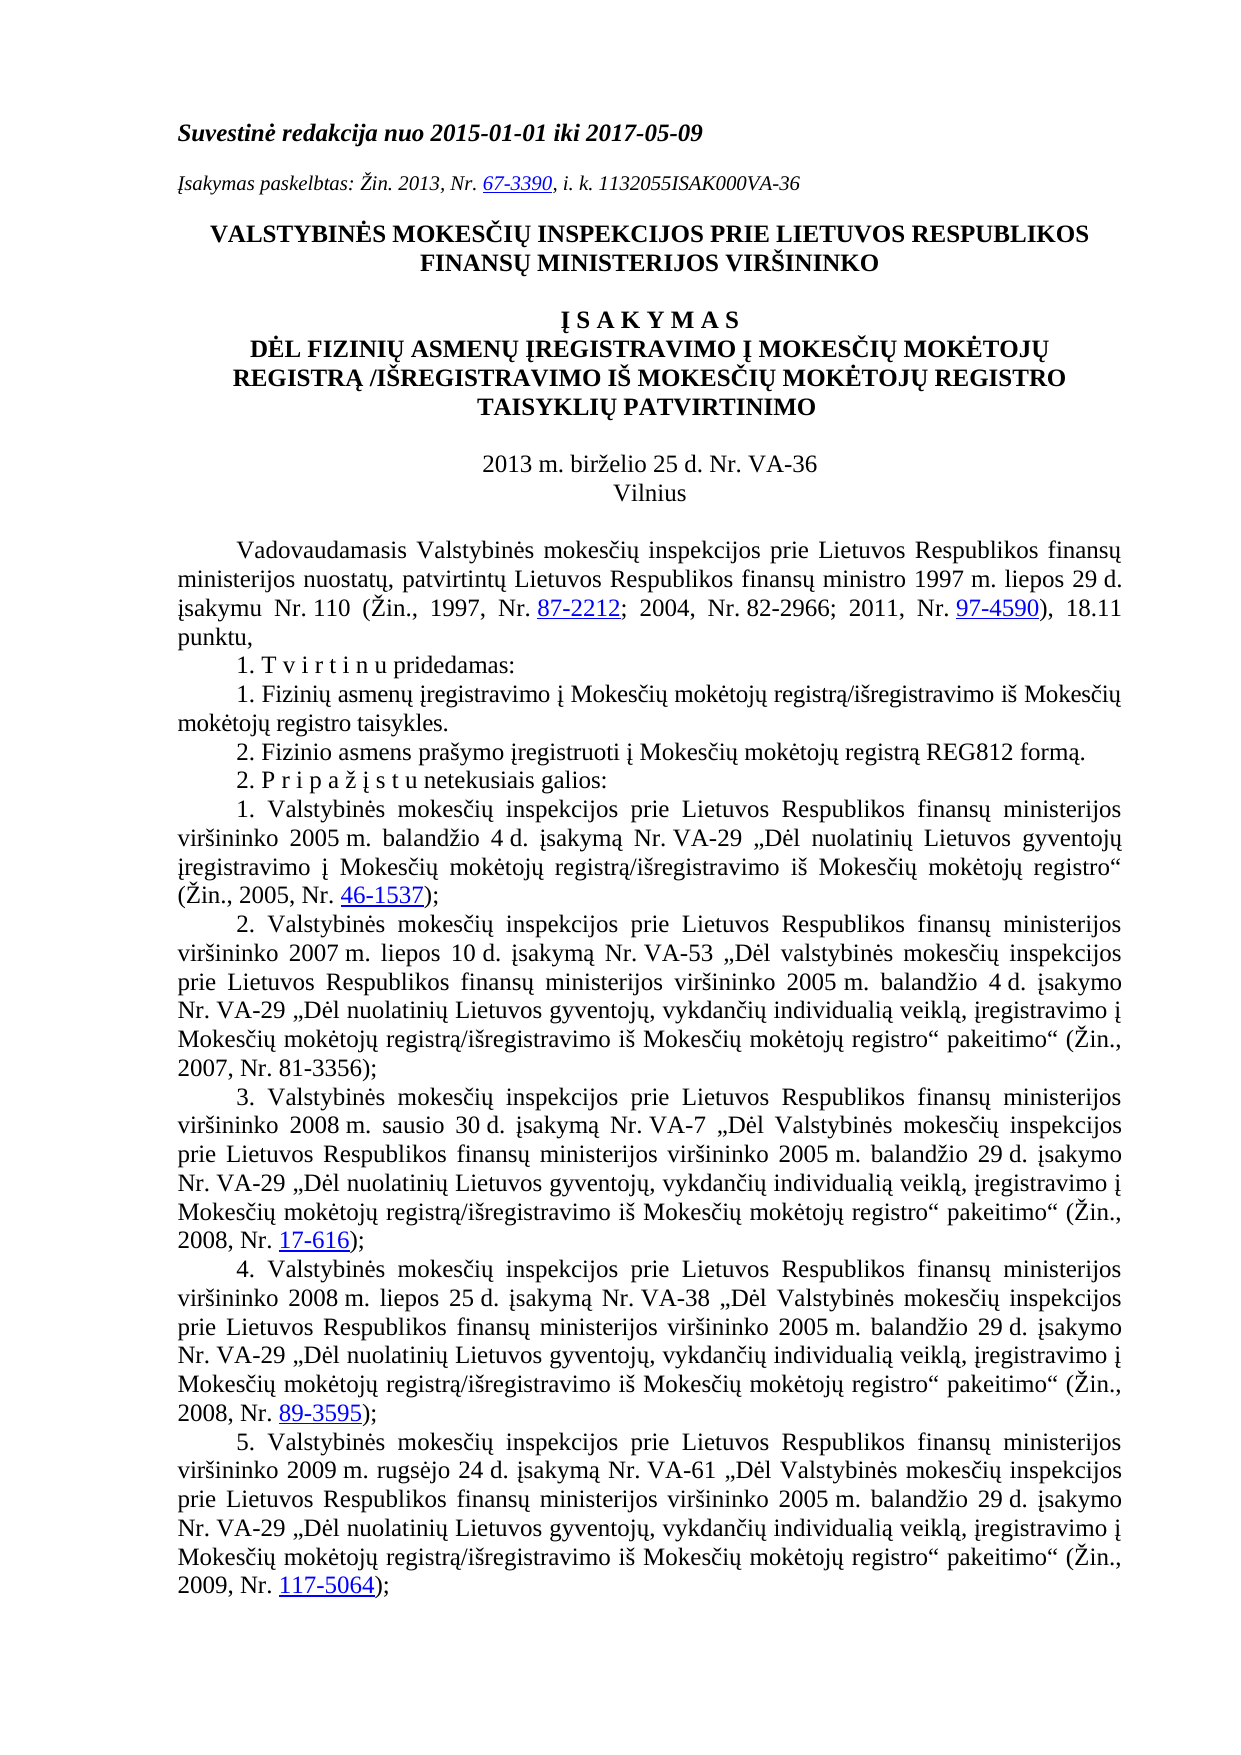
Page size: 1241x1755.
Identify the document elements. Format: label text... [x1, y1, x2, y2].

text DĖL FIZINIŲ ASMENŲ ĮREGISTRAVIMO Į MOKESČIŲ MOKĖTOJŲ REGISTRĄ /IŠREGISTRAVIMO IŠ MOKESČIŲ MOKĖTOJŲ REGISTRO TAISYKLIŲ PATVIRTINIMO [177, 334, 1122, 420]
text 4. Valstybinės mokesčių inspekcijos prie Lietuvos Respublikos finansų ministerijos viršininko 2008 m. liepos 25 d. įsakymą Nr. VA-38 „Dėl Valstybinės mokesčių inspekcijos prie Lietuvos Respublikos finansų ministerijos viršininko 2005 m. balandžio 29 d. įsakymo Nr. VA-29 „Dėl nuolatinių Lietuvos gyventojų, vykdančių individualią veiklą, įregistravimo į Mokesčių mokėtojų registrą/išregistravimo iš Mokesčių mokėtojų registro“ pakeitimo“ (Žin., 2008, Nr. 89-3595); [177, 1254, 1122, 1427]
text VALSTYBINĖS MOKESČIŲ INSPEKCIJOS PRIE LIETUVOS RESPUBLIKOS FINANSŲ MINISTERIJOS VIRŠININKO [177, 219, 1122, 277]
text Vilnius [177, 478, 1122, 507]
text 2. Valstybinės mokesčių inspekcijos prie Lietuvos Respublikos finansų ministerijos viršininko 2007 m. liepos 10 d. įsakymą Nr. VA-53 „Dėl valstybinės mokesčių inspekcijos prie Lietuvos Respublikos finansų ministerijos viršininko 2005 m. balandžio 4 d. įsakymo Nr. VA-29 „Dėl nuolatinių Lietuvos gyventojų, vykdančių individualią veiklą, įregistravimo į Mokesčių mokėtojų registrą/išregistravimo iš Mokesčių mokėtojų registro“ pakeitimo“ (Žin., 2007, Nr. 81-3356); [177, 909, 1122, 1082]
text 2. P r i p a ž į s t u netekusiais galios: [177, 765, 1122, 794]
text Į S A K Y M A S [177, 305, 1122, 334]
text 5. Valstybinės mokesčių inspekcijos prie Lietuvos Respublikos finansų ministerijos viršininko 2009 m. rugsėjo 24 d. įsakymą Nr. VA-61 „Dėl Valstybinės mokesčių inspekcijos prie Lietuvos Respublikos finansų ministerijos viršininko 2005 m. balandžio 29 d. įsakymo Nr. VA-29 „Dėl nuolatinių Lietuvos gyventojų, vykdančių individualią veiklą, įregistravimo į Mokesčių mokėtojų registrą/išregistravimo iš Mokesčių mokėtojų registro“ pakeitimo“ (Žin., 2009, Nr. 117-5064); [177, 1427, 1122, 1599]
text 2. Fizinio asmens prašymo įregistruoti į Mokesčių mokėtojų registrą REG812 formą. [177, 737, 1122, 765]
text 1. Valstybinės mokesčių inspekcijos prie Lietuvos Respublikos finansų ministerijos viršininko 2005 m. balandžio 4 d. įsakymą Nr. VA-29 „Dėl nuolatinių Lietuvos gyventojų įregistravimo į Mokesčių mokėtojų registrą/išregistravimo iš Mokesčių mokėtojų registro“ (Žin., 2005, Nr. 46-1537); [177, 794, 1122, 909]
text Suvestinė redakcija nuo 2015-01-01 iki 2017-05-09 [177, 118, 1122, 147]
text 1. Fizinių asmenų įregistravimo į Mokesčių mokėtojų registrą/išregistravimo iš Mokesčių mokėtojų registro taisykles. [177, 679, 1122, 737]
text Įsakymas paskelbtas: Žin. 2013, Nr. 67-3390, i. k. 1132055ISAK000VA-36 [177, 171, 1122, 195]
text 3. Valstybinės mokesčių inspekcijos prie Lietuvos Respublikos finansų ministerijos viršininko 2008 m. sausio 30 d. įsakymą Nr. VA-7 „Dėl Valstybinės mokesčių inspekcijos prie Lietuvos Respublikos finansų ministerijos viršininko 2005 m. balandžio 29 d. įsakymo Nr. VA-29 „Dėl nuolatinių Lietuvos gyventojų, vykdančių individualią veiklą, įregistravimo į Mokesčių mokėtojų registrą/išregistravimo iš Mokesčių mokėtojų registro“ pakeitimo“ (Žin., 2008, Nr. 17-616); [177, 1082, 1122, 1254]
text Vadovaudamasis Valstybinės mokesčių inspekcijos prie Lietuvos Respublikos finansų ministerijos nuostatų, patvirtintų Lietuvos Respublikos finansų ministro 1997 m. liepos 29 d. įsakymu Nr. 110 (Žin., 1997, Nr. 87-2212; 2004, Nr. 82-2966; 2011, Nr. 97-4590), 18.11 punktu, [177, 535, 1122, 650]
text 2013 m. birželio 25 d. Nr. VA-36 [177, 449, 1122, 478]
text 1. T v i r t i n u pridedamas: [177, 650, 1122, 679]
